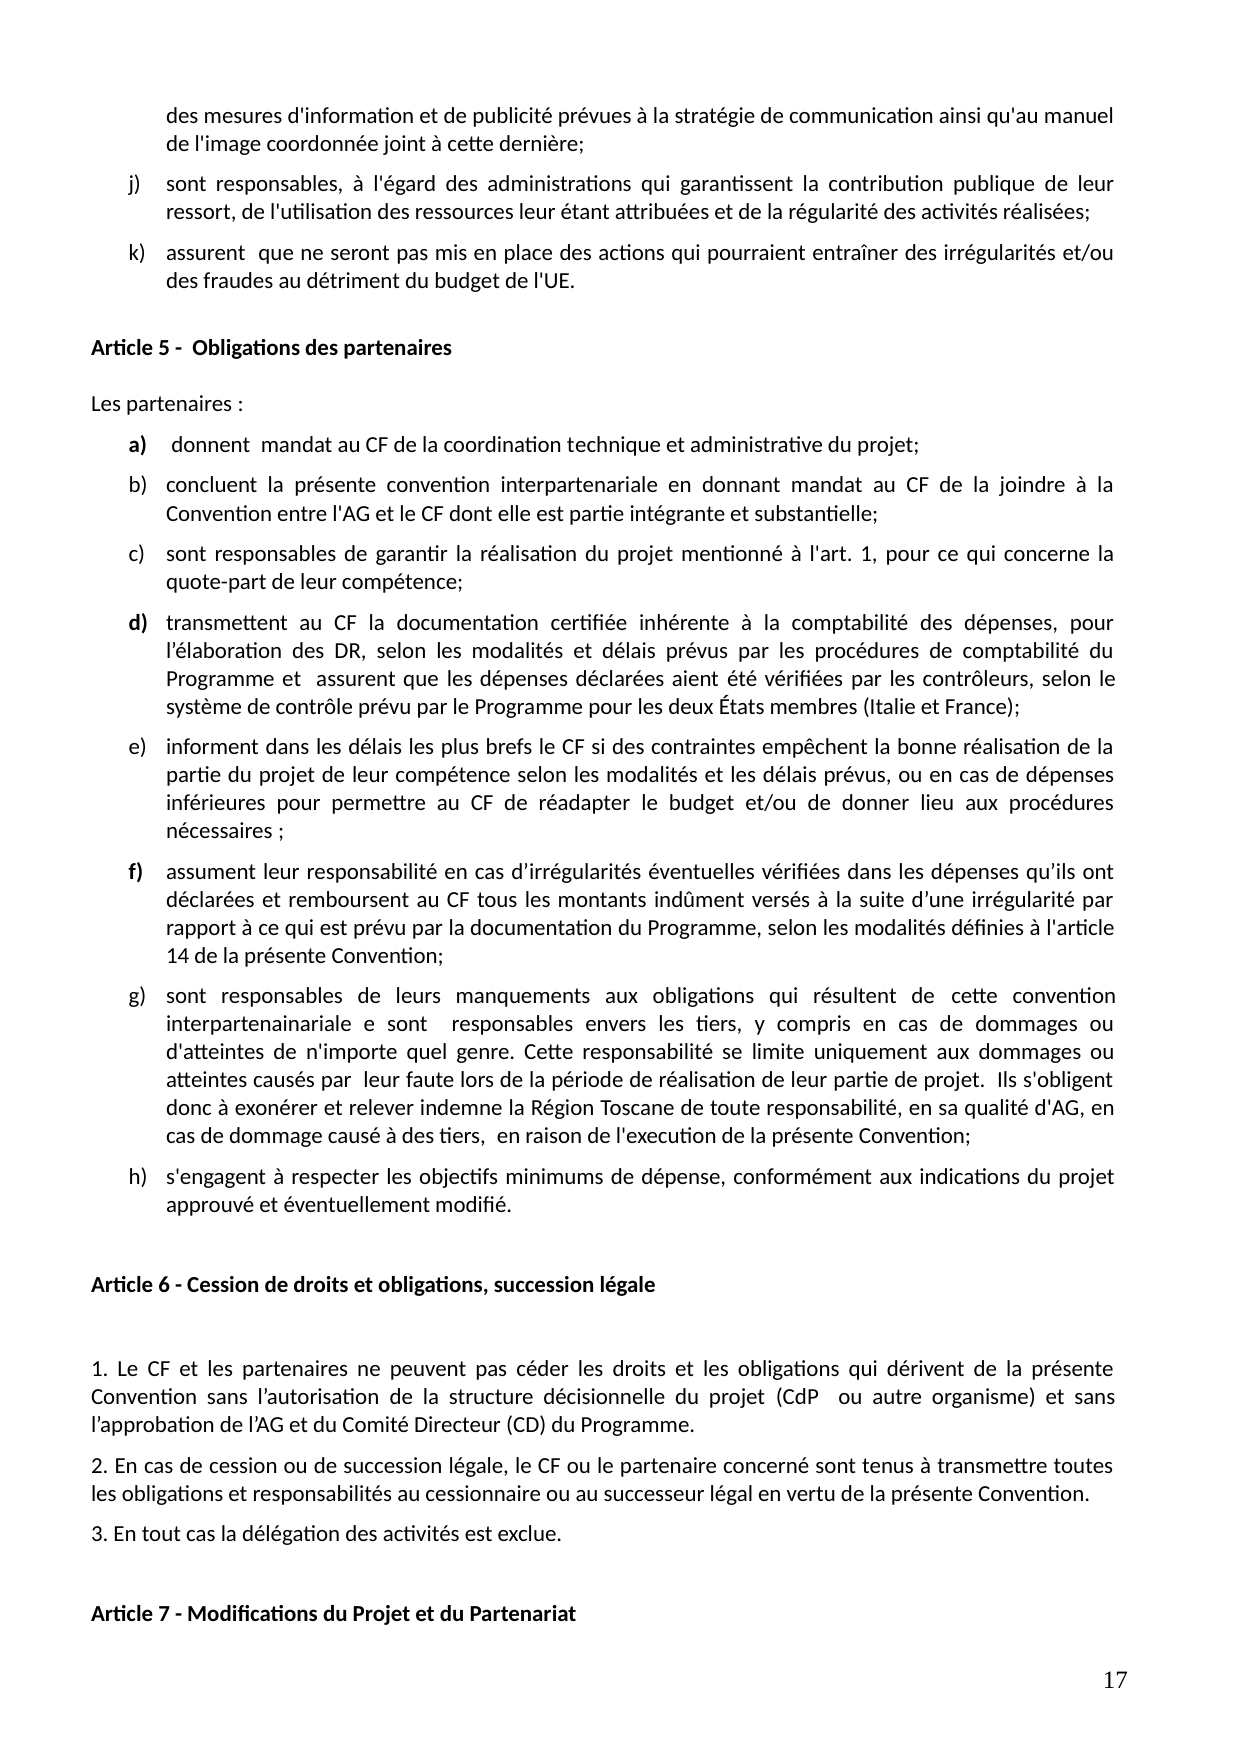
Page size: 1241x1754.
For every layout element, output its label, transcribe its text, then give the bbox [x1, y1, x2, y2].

table_cell des mesures d'information et de publicité prévues à la stratégie de communication ainsi qu'au manuel de l'image coordonnée joint à cette dernière; sont responsables, à l'égard des administrations qui garantissent la contribution publique de leur ressort, de l'utilisation des ressources leur étant attribuées et de la régularité des activités réalisées; assurent que ne seront pas mis en place des actions qui pourraient entraîner des irrégularités et/ou des fraudes au détriment du budget de l'UE. [85, 83, 1122, 328]
table_cell Article 5 - Obligations des partenaires Les partenaires : donnent mandat au CF de la coordination technique et administrative du projet; concluent la présente convention interpartenariale en donnant mandat au CF de la joindre à la Convention entre l'AG et le CF dont elle est partie intégrante et substantielle; sont responsables de garantir la réalisation du projet mentionné à l'art. 1, pour ce qui concerne la quote-part de leur compétence; transmettent au CF la documentation certifiée inhérente à la comptabilité des dépenses, pour l’élaboration des DR, selon les modalités et délais prévus par les procédures de comptabilité du Programme et assurent que les dépenses déclarées aient été vérifiées par les contrôleurs, selon le système de contrôle prévu par le Programme pour les deux États membres (Italie et France); informent dans les délais les plus brefs le CF si des contraintes empêchent la bonne réalisation de la partie du projet de leur compétence selon les modalités et les délais prévus, ou en cas de dépenses inférieures pour permettre au CF de réadapter le budget et/ou de donner lieu aux procédures nécessaires ; assument leur responsabilité en cas d’irrégularités éventuelles vérifiées dans les dépenses qu’ils ont déclarées et remboursent au CF tous les montants indûment versés à la suite d’une irrégularité par rapport à ce qui est prévu par la documentation du Programme, selon les modalités définies à l'article 14 de la présente Convention; sont responsables de leurs manquements aux obligations qui résultent de cette convention interpartenainariale e sont responsables envers les tiers, y compris en cas de dommages ou d'atteintes de n'importe quel genre. Cette responsabilité se limite uniquement aux dommages ou atteintes causés par leur faute lors de la période de réalisation de leur partie de projet. Ils s'obligent donc à exonérer et relever indemne la Région Toscane de toute responsabilité, en sa qualité d'AG, en cas de dommage causé à des tiers, en raison de l'execution de la présente Convention; s'engagent à respecter les objectifs minimums de dépense, conformément aux indications du projet approuvé et éventuellement modifié. [85, 328, 1122, 1264]
table_cell Article 6 - Cession de droits et obligations, succession légale 1. Le CF et les partenaires ne peuvent pas céder les droits et les obligations qui dérivent de la présente Convention sans l’autorisation de la structure décisionnelle du projet (CdP ou autre organisme) et sans l’approbation de l’AG et du Comité Directeur (CD) du Programme. 2. En cas de cession ou de succession légale, le CF ou le partenaire concerné sont tenus à transmettre toutes les obligations et responsabilités au cessionnaire ou au successeur légal en vertu de la présente Convention. 3. En tout cas la délégation des activités est exclue. [85, 1264, 1122, 1594]
table_cell Article 7 - Modifications du Projet et du Partenariat [85, 1594, 1122, 1633]
